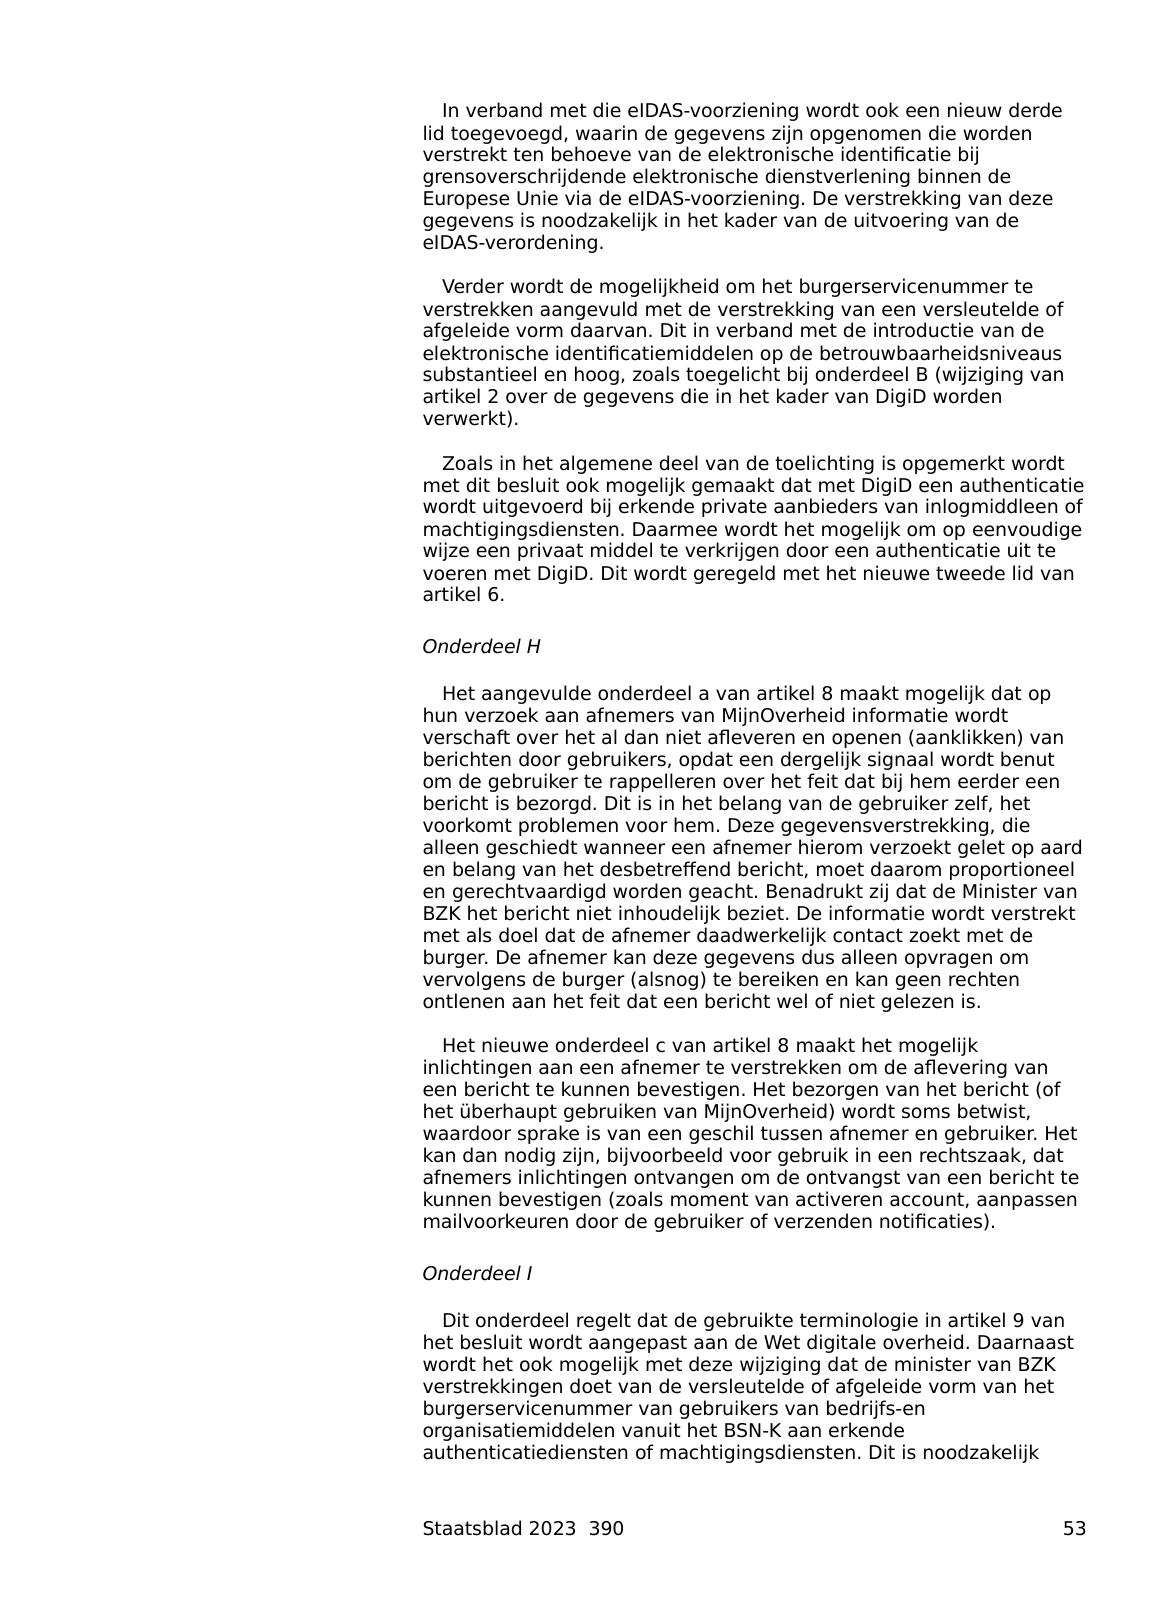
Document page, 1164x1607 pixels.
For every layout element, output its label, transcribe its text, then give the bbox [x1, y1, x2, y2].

text In verband met die eIDAS-voorziening wordt ook een nieuw derde lid toegevoegd, waarin de gegevens zijn opgenomen die worden verstrekt ten behoeve van de elektronische identificatie bij grensoverschrijdende elektronische dienstverlening binnen de Europese Unie via de eIDAS-voorziening. De verstrekking van deze gegevens is noodzakelijk in het kader van de uitvoering van de eIDAS-verordening. [422, 100, 1087, 254]
text Zoals in het algemene deel van de toelichting is opgemerkt wordt met dit besluit ook mogelijk gemaakt dat met DigiD een authenticatie wordt uitgevoerd bij erkende private aanbieders van inlogmiddleen of machtigingsdiensten. Daarmee wordt het mogelijk om op eenvoudige wijze een privaat middel te verkrijgen door een authenticatie uit te voeren met DigiD. Dit wordt geregeld met het nieuwe tweede lid van artikel 6. [422, 452, 1087, 606]
text Het aangevulde onderdeel a van artikel 8 maakt mogelijk dat op hun verzoek aan afnemers van MijnOverheid informatie wordt verschaft over het al dan niet afleveren en openen (aanklikken) van berichten door gebruikers, opdat een dergelijk signaal wordt benut om de gebruiker te rappelleren over het feit dat bij hem eerder een bericht is bezorgd. Dit is in het belang van de gebruiker zelf, het voorkomt problemen voor hem. Deze gegevensverstrekking, die alleen geschiedt wanneer een afnemer hierom verzoekt gelet op aard en belang van het desbetreffend bericht, moet daarom proportioneel en gerechtvaardigd worden geacht. Benadrukt zij dat de Minister van BZK het bericht niet inhoudelijk beziet. De informatie wordt verstrekt met als doel dat de afnemer daadwerkelijk contact zoekt met de burger. De afnemer kan deze gegevens dus alleen opvragen om vervolgens de burger (alsnog) te bereiken en kan geen rechten ontlenen aan het feit dat een bericht wel of niet gelezen is. [422, 683, 1087, 1013]
subtitle Onderdeel H [422, 636, 1087, 658]
text Verder wordt de mogelijkheid om het burgerservicenummer te verstrekken aangevuld met de verstrekking van een versleutelde of afgeleide vorm daarvan. Dit in verband met de introductie van de elektronische identificatiemiddelen op de betrouwbaarheidsniveaus substantieel en hoog, zoals toegelicht bij onderdeel B (wijziging van artikel 2 over de gegevens die in het kader van DigiD worden verwerkt). [422, 276, 1087, 430]
text Dit onderdeel regelt dat de gebruikte terminologie in artikel 9 van het besluit wordt aangepast aan de Wet digitale overheid. Daarnaast wordt het ook mogelijk met deze wijziging dat de minister van BZK verstrekkingen doet van de versleutelde of afgeleide vorm van het burgerservicenummer van gebruikers van bedrijfs-en organisatiemiddelen vanuit het BSN-K aan erkende authenticatiediensten of machtigingsdiensten. Dit is noodzakelijk [422, 1310, 1087, 1464]
subtitle Onderdeel I [422, 1263, 1087, 1285]
text Het nieuwe onderdeel c van artikel 8 maakt het mogelijk inlichtingen aan een afnemer te verstrekken om de aflevering van een bericht te kunnen bevestigen. Het bezorgen van het bericht (of het überhaupt gebruiken van MijnOverheid) wordt soms betwist, waardoor sprake is van een geschil tussen afnemer en gebruiker. Het kan dan nodig zijn, bijvoorbeeld voor gebruik in een rechtszaak, dat afnemers inlichtingen ontvangen om de ontvangst van een bericht te kunnen bevestigen (zoals moment van activeren account, aanpassen mailvoorkeuren door de gebruiker of verzenden notificaties). [422, 1035, 1087, 1233]
